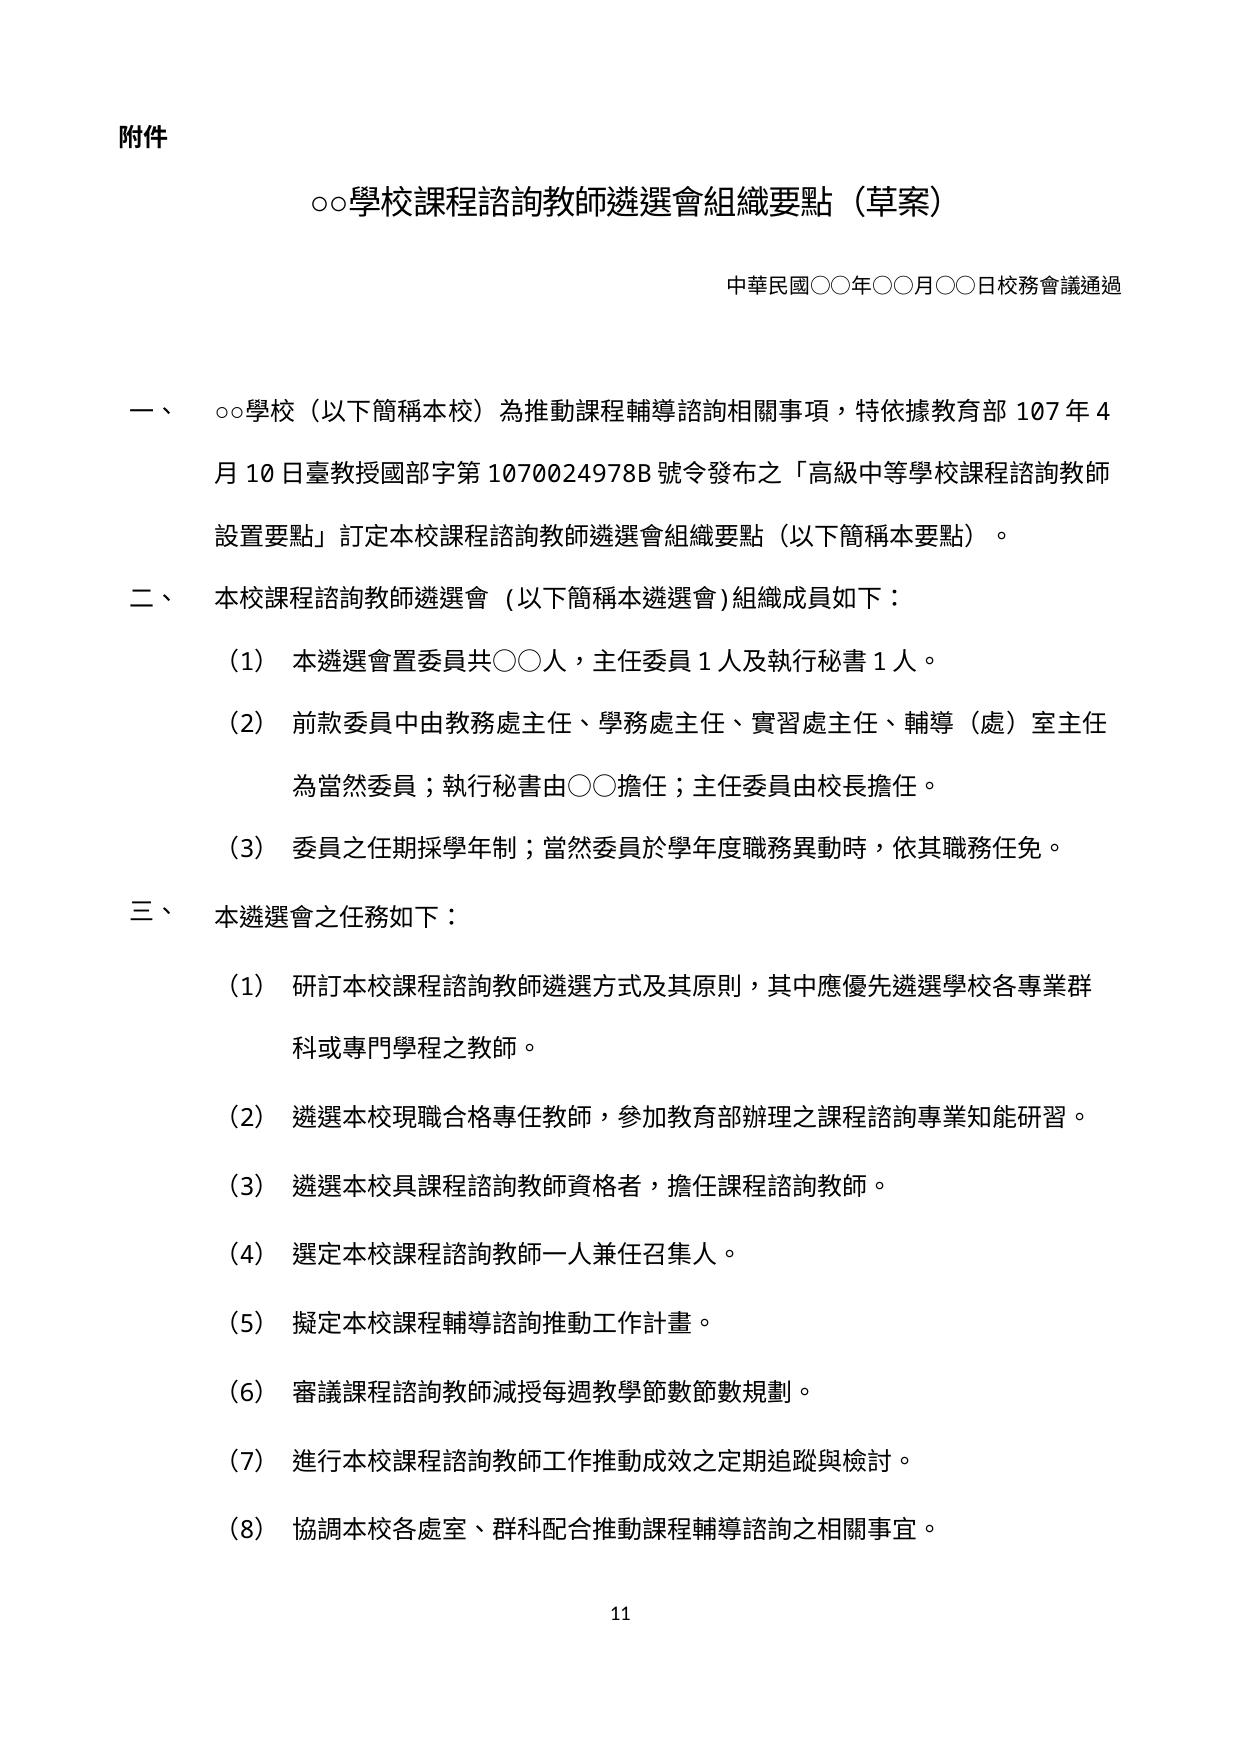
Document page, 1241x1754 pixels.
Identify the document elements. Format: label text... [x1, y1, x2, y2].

text 附件 [118, 94, 1122, 157]
table_cell 本遴選會之任務如下： 研訂本校課程諮詢教師遴選方式及其原則，其中應優先遴選學校各專業群科或專門學程之教師。 遴選本校現職合格專任教師，參加教育部辦理之課程諮詢專業知能研習。 遴選本校具課程諮詢教師資格者，擔任課程諮詢教師。 選定本校課程諮詢教師一人兼任召集人。 擬定本校課程輔導諮詢推動工作計畫。 審議課程諮詢教師減授每週教學節數節數規劃。 進行本校課程諮詢教師工作推動成效之定期追蹤與檢討。 協調本校各處室、群科配合推動課程輔導諮詢之相關事宜。 研議本校課程諮詢教師相關敘獎事項之建議。 [203, 868, 1122, 1549]
table_cell 本校課程諮詢教師遴選會 (以下簡稱本遴選會)組織成員如下： 本遴選會置委員共○○人，主任委員1人及執行秘書1人。 前款委員中由教務處主任、學務處主任、實習處主任、輔導（處）室主任為當然委員；執行秘書由○○擔任；主任委員由校長擔任。 委員之任期採學年制；當然委員於學年度職務異動時，依其職務任免。 [203, 555, 1122, 868]
table_cell 三、 [118, 868, 203, 1549]
table_header ○○學校（以下簡稱本校）為推動課程輔導諮詢相關事項，特依據教育部107年4月10日臺教授國部字第1070024978B號令發布之「高級中等學校課程諮詢教師設置要點」訂定本校課程諮詢教師遴選會組織要點（以下簡稱本要點）。 [203, 368, 1122, 555]
text 中華民國○○年○○月○○日校務會議通過 [694, 243, 1122, 305]
subtitle ○○學校課程諮詢教師遴選會組織要點（草案） [151, 175, 1122, 224]
table_header 一、 [118, 368, 203, 555]
table_cell 二、 [118, 555, 203, 868]
